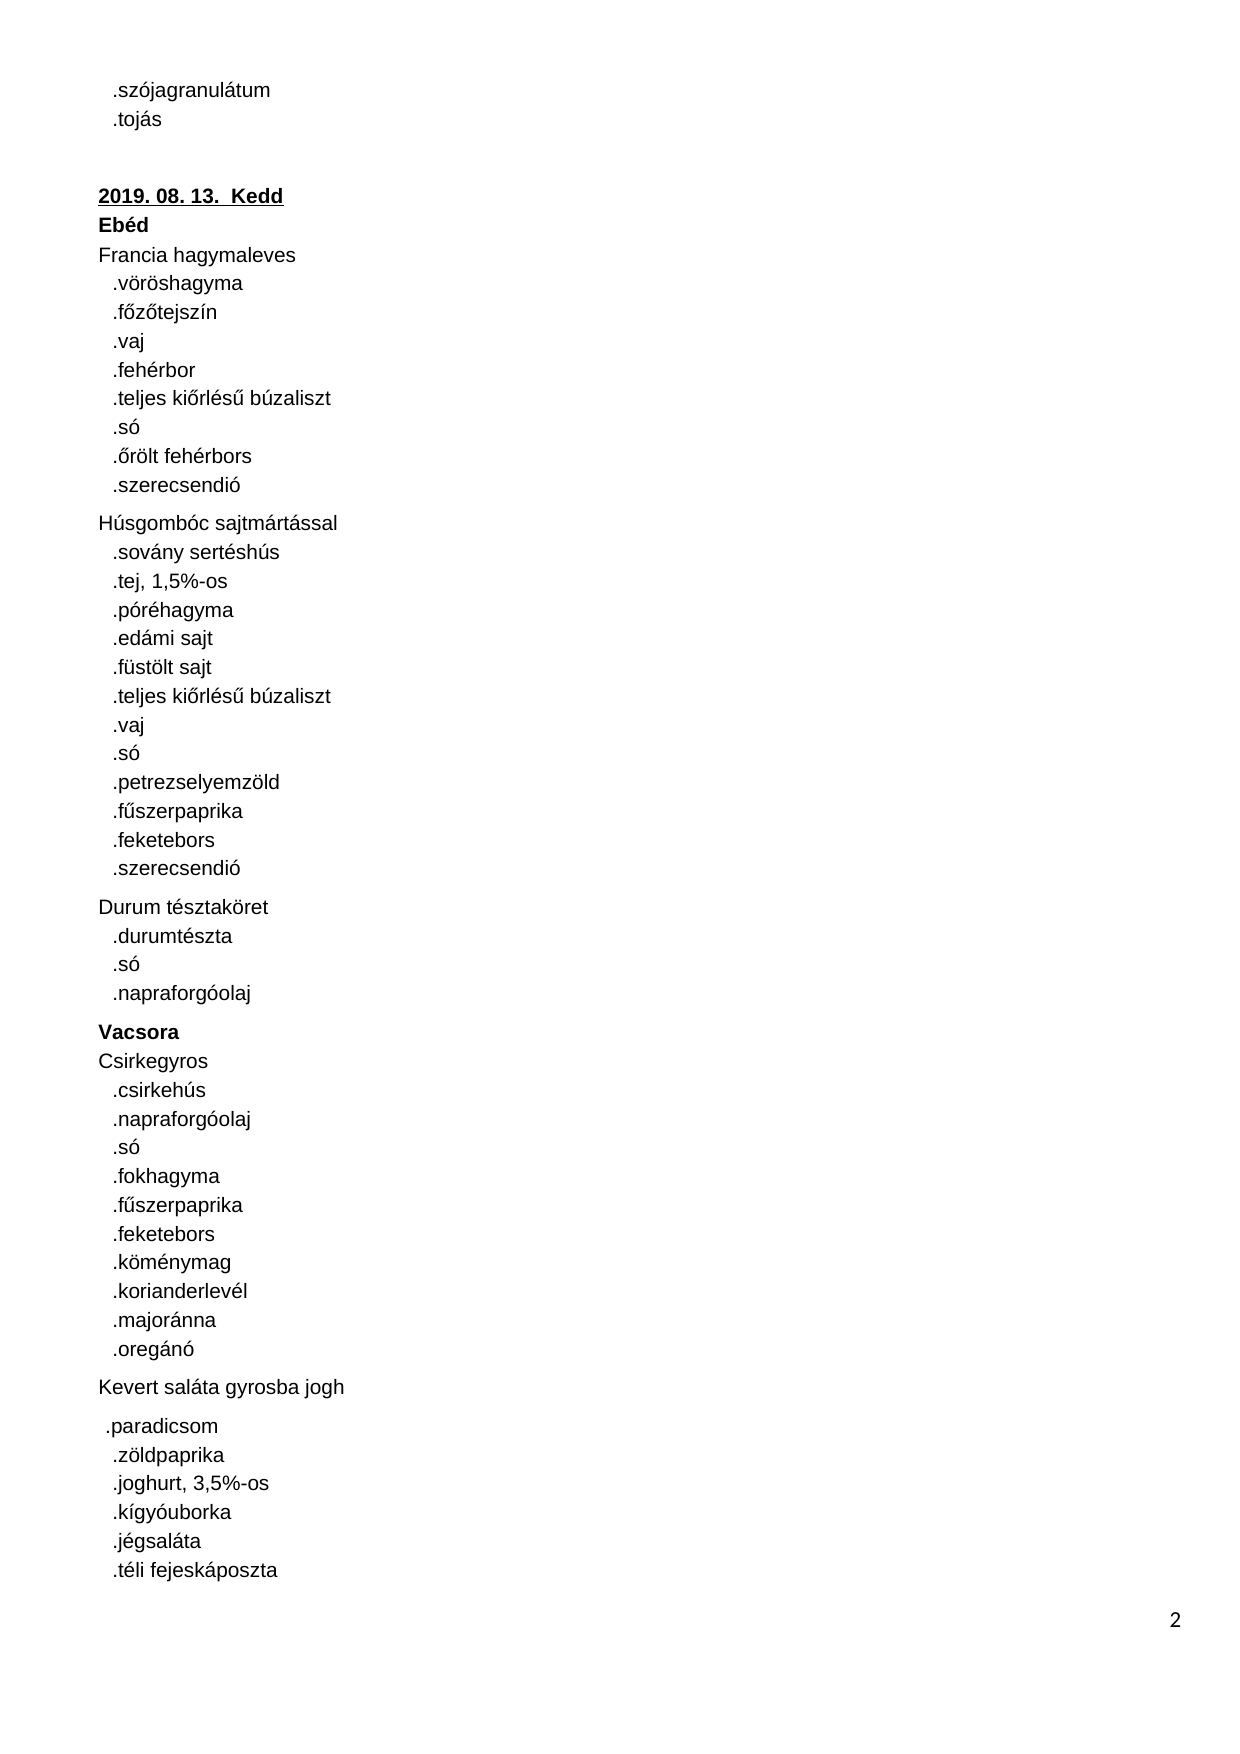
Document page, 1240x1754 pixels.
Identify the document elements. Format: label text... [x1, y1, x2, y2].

text .szójagranulátum [89, 74, 1181, 102]
text .téli fejeskáposzta [89, 1553, 1181, 1582]
text .sovány sertéshús [89, 536, 1181, 565]
text .póréhagyma [89, 593, 1181, 622]
text .só [89, 948, 1181, 977]
text Kevert saláta gyrosba jogh [89, 1371, 1181, 1400]
text .feketebors [89, 1217, 1181, 1246]
text .só [89, 737, 1181, 766]
text .oregánó [89, 1332, 1181, 1361]
text .joghurt, 3,5%-os [89, 1467, 1181, 1496]
text .petrezselyemzöld [89, 766, 1181, 795]
text .feketebors [89, 823, 1181, 852]
text .köménymag [89, 1246, 1181, 1275]
text .fehérbor [89, 354, 1181, 382]
text Húsgombóc sajtmártással [89, 507, 1181, 536]
text Francia hagymaleves [89, 239, 1181, 267]
text .teljes kiőrlésű búzaliszt [89, 680, 1181, 708]
text .füstölt sajt [89, 651, 1181, 680]
text .fokhagyma [89, 1160, 1181, 1189]
text Csirkegyros [89, 1045, 1181, 1074]
text .vaj [89, 325, 1181, 354]
text .őrölt fehérbors [89, 440, 1181, 469]
text .teljes kiőrlésű búzaliszt [89, 382, 1181, 411]
text .korianderlevél [89, 1275, 1181, 1304]
text .szerecsendió [89, 469, 1181, 497]
text .tojás [89, 102, 1181, 131]
text .napraforgóolaj [89, 977, 1181, 1006]
text .főzőtejszín [89, 296, 1181, 325]
text .jégsaláta [89, 1525, 1181, 1553]
text .fűszerpaprika [89, 795, 1181, 823]
text .csirkehús [89, 1074, 1181, 1102]
text .napraforgóolaj [89, 1102, 1181, 1131]
text Durum tésztaköret [89, 891, 1181, 920]
text .só [89, 411, 1181, 440]
text .vöröshagyma [89, 267, 1181, 296]
text .só [89, 1131, 1181, 1160]
text .paradicsom [89, 1410, 1181, 1438]
text .tej, 1,5%-os [89, 565, 1181, 593]
text .edámi sajt [89, 622, 1181, 651]
text Vacsora [89, 1016, 1181, 1044]
text .szerecsendió [89, 852, 1181, 881]
text .kígyóuborka [89, 1496, 1181, 1525]
text Ebéd [89, 209, 1181, 238]
text .vaj [89, 708, 1181, 737]
text .fűszerpaprika [89, 1189, 1181, 1217]
text .durumtészta [89, 920, 1181, 948]
text .zöldpaprika [89, 1438, 1181, 1467]
text .majoránna [89, 1304, 1181, 1332]
text 2019. 08. 13. Kedd [89, 180, 1181, 208]
